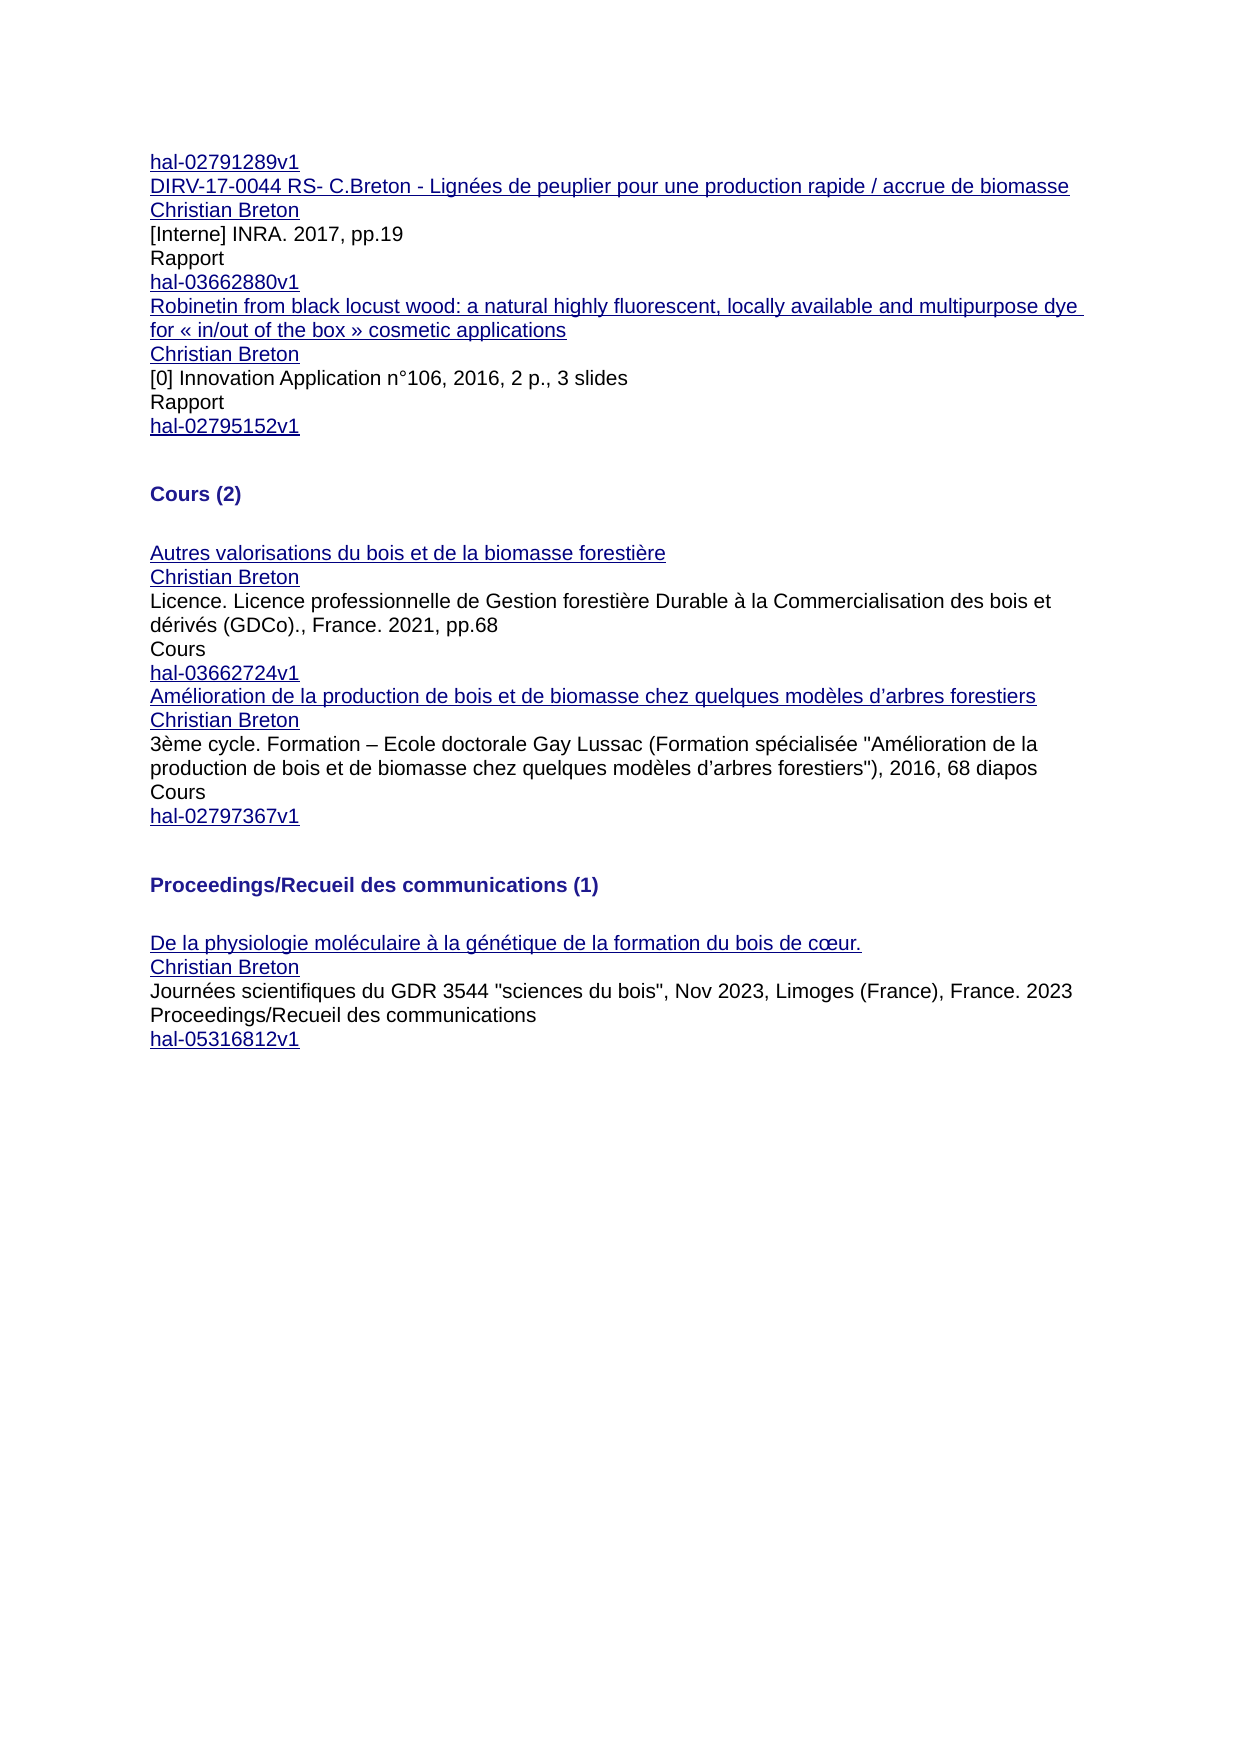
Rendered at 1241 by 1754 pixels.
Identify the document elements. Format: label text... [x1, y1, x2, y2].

table_header Autres valorisations du bois et de la biomasse forestière Christian Breton Licence. Licence professionnelle de Gestion forestière Durable à la Commercialisation des bois et dérivés (GDCo)., France. 2021, pp.68 Cours hal-03662724v1 [150, 541, 1090, 684]
table_cell Amélioration de la production de bois et de biomasse chez quelques modèles d’arbres forestiers Christian Breton 3ème cycle. Formation – Ecole doctorale Gay Lussac (Formation spécialisée "Amélioration de la production de bois et de biomasse chez quelques modèles d’arbres forestiers"), 2016, 68 diapos Cours hal-02797367v1 [150, 684, 1090, 828]
table_cell Robinetin from black locust wood: a natural highly fluorescent, locally available and multipurpose dye for « in/out of the box » cosmetic applications Christian Breton [0] Innovation Application n°106, 2016, 2 p., 3 slides Rapport hal-02795152v1 [150, 294, 1090, 437]
table_header De la physiologie moléculaire à la génétique de la formation du bois de cœur. Christian Breton Journées scientifiques du GDR 3544 "sciences du bois", Nov 2023, Limoges (France), France. 2023 Proceedings/Recueil des communications hal-05316812v1 [150, 931, 1090, 1051]
subtitle Proceedings/Recueil des communications (1) [150, 873, 1090, 897]
table_cell hal-02791289v1 [150, 150, 1090, 174]
subtitle Cours (2) [150, 482, 1090, 506]
table_cell DIRV-17-0044 RS- C.Breton - Lignées de peuplier pour une production rapide / accrue de biomasse Christian Breton [Interne] INRA. 2017, pp.19 Rapport hal-03662880v1 [150, 174, 1090, 294]
